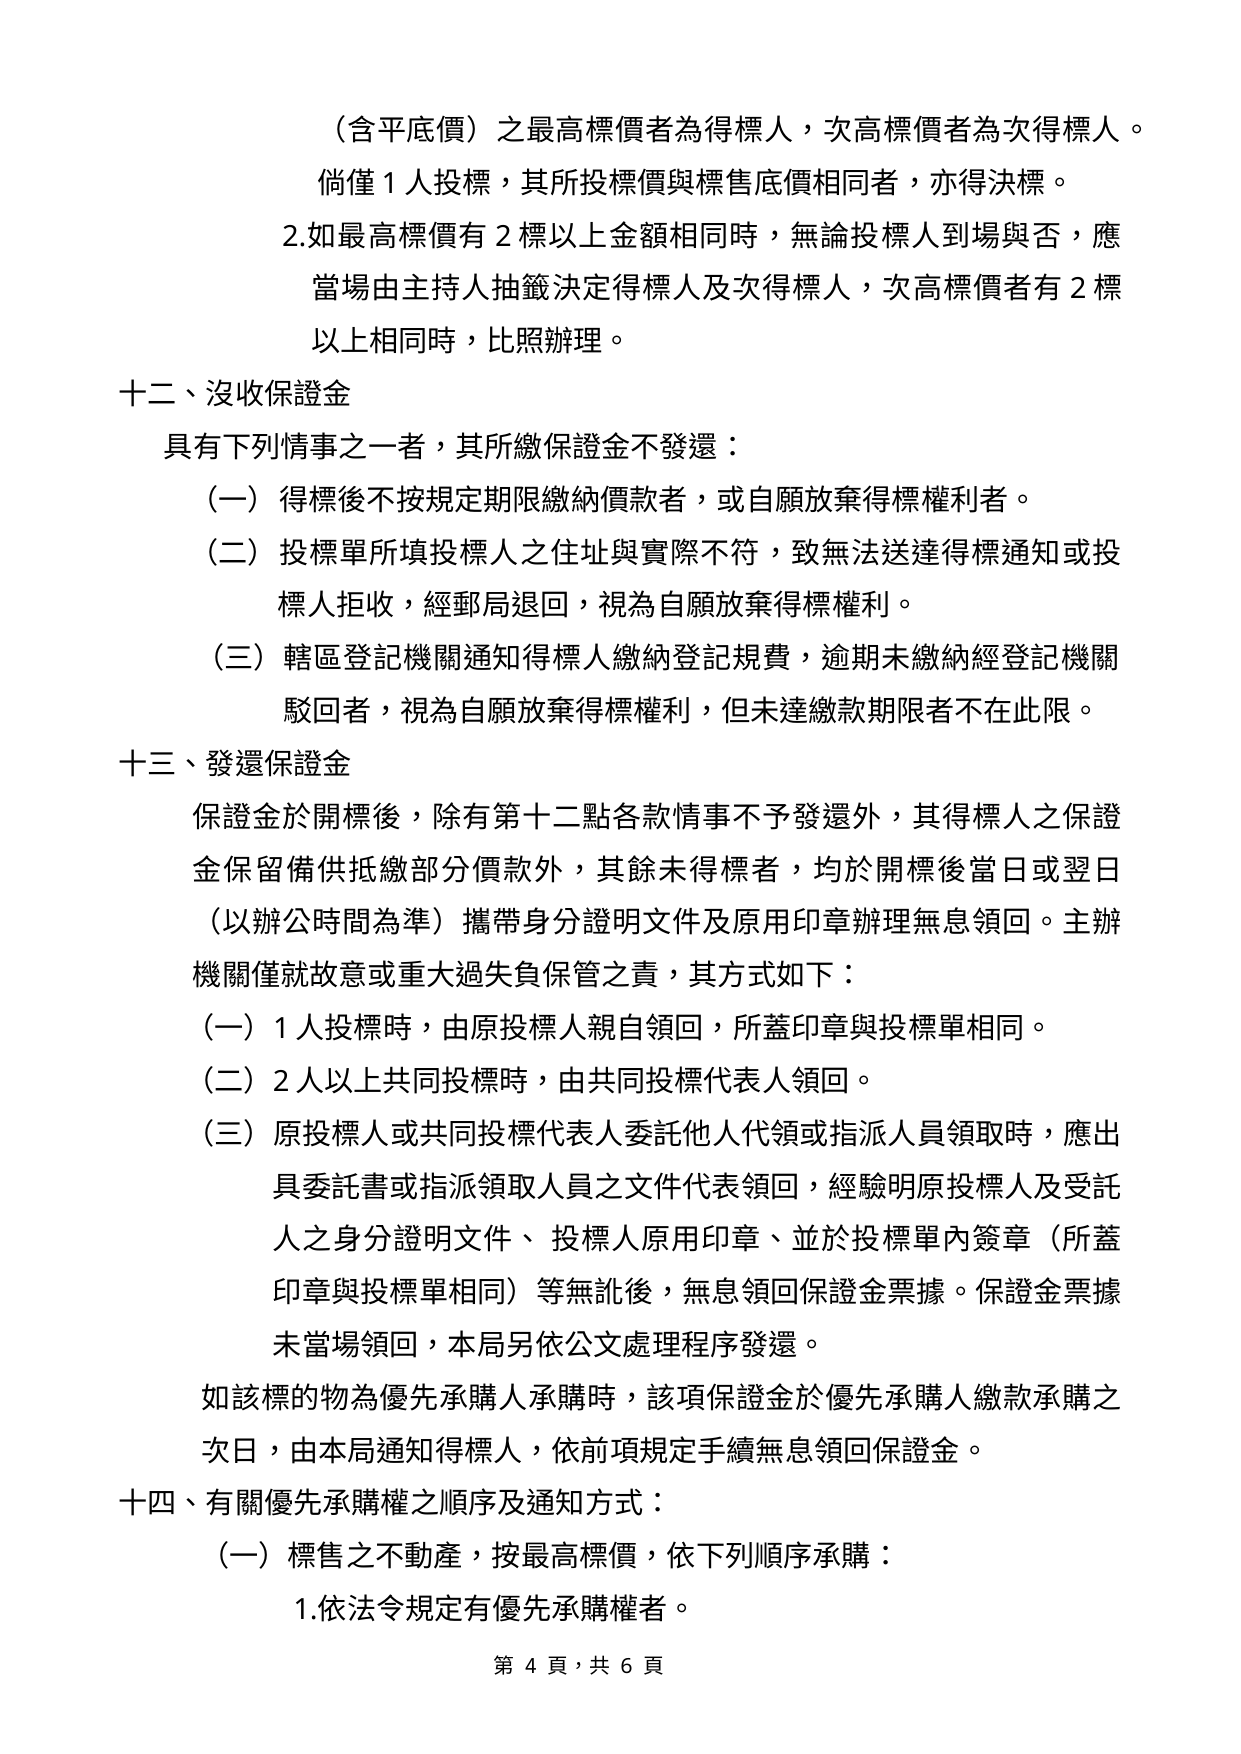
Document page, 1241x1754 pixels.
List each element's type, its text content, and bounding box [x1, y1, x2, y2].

list 投標單所填投標人之住址與實際不符，致無法送達得標通知或投標人拒收，經郵局退回，視為自願放棄得標權利。 [189, 529, 1122, 624]
text （二）2人以上共同投標時，由共同投標代表人領回。 [185, 1057, 1122, 1100]
text 具有下列情事之一者，其所繳保證金不發還： [118, 423, 1122, 466]
text 十二、沒收保證金 [118, 371, 1122, 413]
text （一）1人投標時，由原投標人親自領回，所蓋印章與投標單相同。 [142, 1004, 1122, 1047]
text 如該標的物為優先承購人承購時，該項保證金於優先承購人繳款承購之次日，由本局通知得標人，依前項規定手續無息領回保證金。 [201, 1374, 1122, 1469]
text （一）標售之不動產，按最高標價，依下列順序承購： [142, 1533, 1122, 1575]
text 1.依法令規定有優先承購權者。 [118, 1586, 1122, 1628]
text 2.如最高標價有2標以上金額相同時，無論投標人到場與否，應當場由主持人抽籤決定得標人及次得標人，次高標價者有2標以上相同時，比照辦理。 [282, 212, 1122, 360]
text 1.以各該標售土地所投有效投標單之投標金額，在標售底價以上（含平底價）之最高標價者為得標人，次高標價者為次得標人。倘僅1人投標，其所投標價與標售底價相同者，亦得決標。 [288, 106, 1122, 202]
list 得標後不按規定期限繳納價款者，或自願放棄得標權利者。 [189, 476, 1122, 519]
text 十三、發還保證金 [118, 740, 1122, 783]
text 十四、有關優先承購權之順序及通知方式： [118, 1480, 1122, 1522]
text （三）原投標人或共同投標代表人委託他人代領或指派人員領取時，應出具委託書或指派領取人員之文件代表領回，經驗明原投標人及受託人之身分證明文件、 投標人原用印章、並於投標單內簽章（所蓋印章與投標單相同）等無訛後，無息領回保證金票據。保證金票據未當場領回，本局另依公文處理程序發還。 [185, 1110, 1122, 1364]
text 保證金於開標後，除有第十二點各款情事不予發還外，其得標人之保證金保留備供抵繳部分價款外，其餘未得標者，均於開標後當日或翌日（以辦公時間為準）攜帶身分證明文件及原用印章辦理無息領回。主辦機關僅就故意或重大過失負保管之責，其方式如下： [193, 793, 1122, 994]
list 轄區登記機關通知得標人繳納登記規費，逾期未繳納經登記機關駁回者，視為自願放棄得標權利，但未達繳款期限者不在此限。 [195, 635, 1122, 730]
